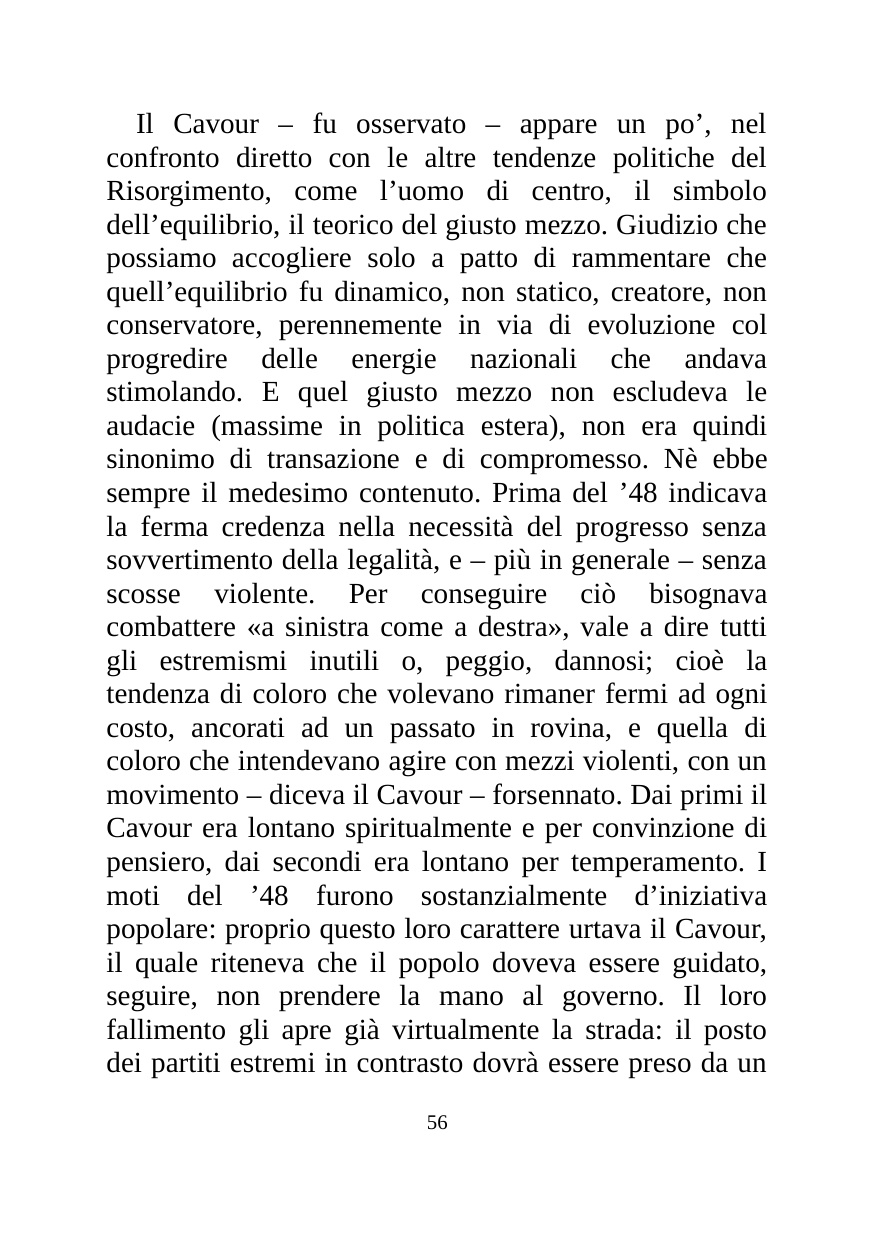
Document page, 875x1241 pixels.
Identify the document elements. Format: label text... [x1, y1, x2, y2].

text Il Cavour – fu osservato – appare un po’, nel confronto diretto con le altre tendenze politiche del Risorgimento, come l’uomo di centro, il simbolo dell’equilibrio, il teorico del giusto mezzo. Giudizio che possiamo accogliere solo a patto di rammentare che quell’equilibrio fu dinamico, non statico, creatore, non conservatore, perennemente in via di evoluzione col progredire delle energie nazionali che andava stimolando. E quel giusto mezzo non escludeva le audacie (massime in politica estera), non era quindi sinonimo di transazione e di compromesso. Nè ebbe sempre il medesimo contenuto. Prima del ’48 indicava la ferma credenza nella necessità del progresso senza sovvertimento della legalità, e – più in generale – senza scosse violente. Per conseguire ciò bisognava combattere «a sinistra come a destra», vale a dire tutti gli estremismi inutili o, peggio, dannosi; cioè la tendenza di coloro che volevano rimaner fermi ad ogni costo, ancorati ad un passato in rovina, e quella di coloro che intendevano agire con mezzi violenti, con un movimento – diceva il Cavour – forsennato. Dai primi il Cavour era lontano spiritualmente e per convinzione di pensiero, dai secondi era lontano per temperamento. I moti del ’48 furono sostanzialmente d’iniziativa popolare: proprio questo loro carattere urtava il Cavour, il quale riteneva che il popolo doveva essere guidato, seguire, non prendere la mano al governo. Il loro fallimento gli apre già virtualmente la strada: il posto dei partiti estremi in contrasto dovrà essere preso da un [106, 106, 768, 1079]
